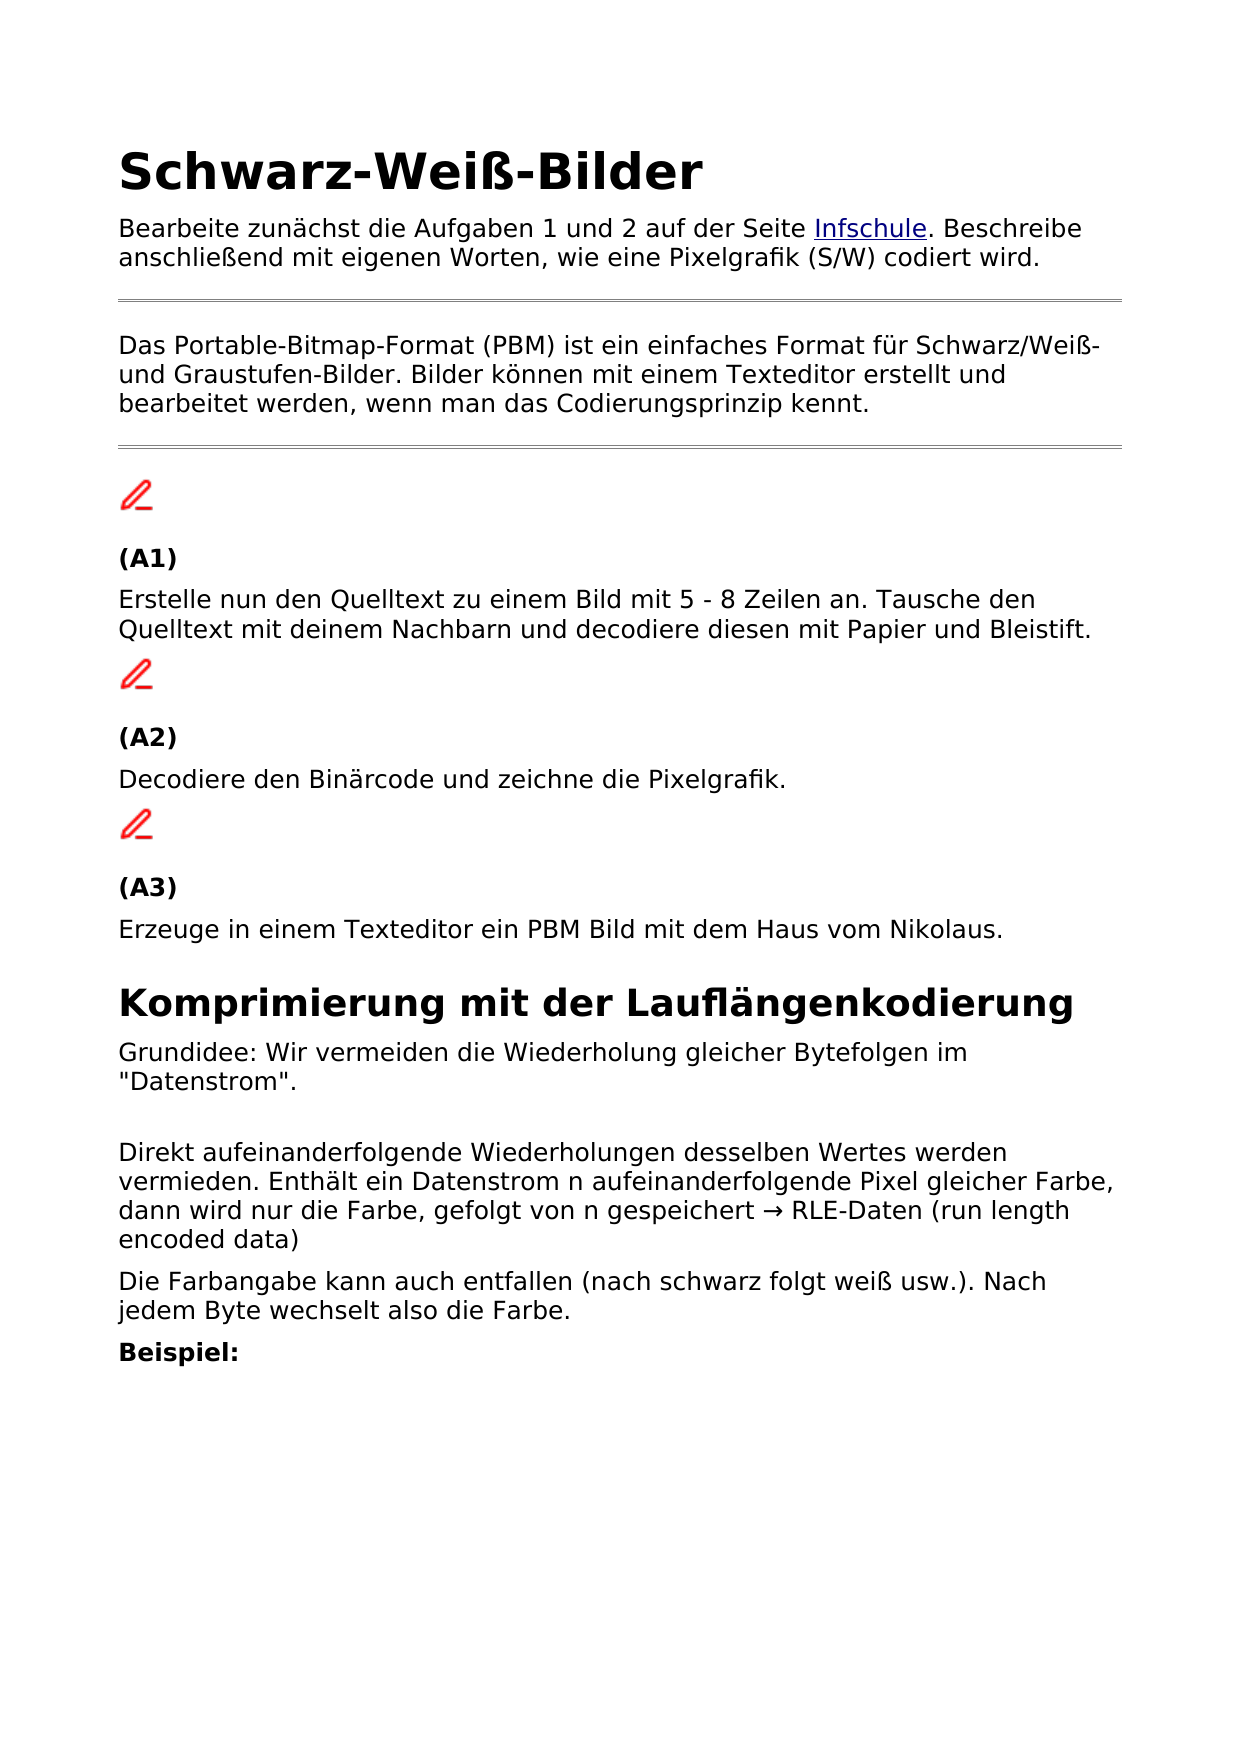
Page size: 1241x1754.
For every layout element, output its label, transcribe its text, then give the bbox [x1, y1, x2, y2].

subtitle Schwarz-Weiß-Bilder [118, 143, 1122, 201]
subtitle (A2) [118, 723, 1122, 752]
text Grundidee: Wir vermeiden die Wiederholung gleicher Bytefolgen im "Datenstrom". [118, 1038, 1122, 1125]
text Beispiel: [118, 1338, 1122, 1367]
text Bearbeite zunächst die Aufgaben 1 und 2 auf der Seite Infschule. Beschreibe anschließend mit eigenen Worten, wie eine Pixelgrafik (S/W) codiert wird. [118, 214, 1122, 272]
text Erzeuge in einem Texteditor ein PBM Bild mit dem Haus vom Nikolaus. [118, 915, 1122, 944]
picture [118, 656, 156, 694]
text Decodiere den Binärcode und zeichne die Pixelgrafik. [118, 765, 1122, 794]
text Das Portable-Bitmap-Format (PBM) ist ein einfaches Format für Schwarz/Weiß- und Graustufen-Bilder. Bilder können mit einem Texteditor erstellt und bearbeitet werden, wenn man das Codierungsprinzip kennt. [118, 331, 1122, 418]
subtitle Komprimierung mit der Lauflängenkodierung [118, 982, 1122, 1025]
picture [118, 477, 156, 515]
picture [118, 806, 156, 844]
text Erstelle nun den Quelltext zu einem Bild mit 5 - 8 Zeilen an. Tausche den Quelltext mit deinem Nachbarn und decodiere diesen mit Papier und Bleistift. [118, 586, 1122, 644]
text Direkt aufeinanderfolgende Wiederholungen desselben Wertes werden vermieden. Enthält ein Datenstrom n aufeinanderfolgende Pixel gleicher Farbe, dann wird nur die Farbe, gefolgt von n gespeichert → RLE-Daten (run length encoded data) [118, 1138, 1122, 1254]
subtitle (A1) [118, 544, 1122, 573]
text Die Farbangabe kann auch entfallen (nach schwarz folgt weiß usw.). Nach jedem Byte wechselt also die Farbe. [118, 1267, 1122, 1325]
subtitle (A3) [118, 873, 1122, 902]
